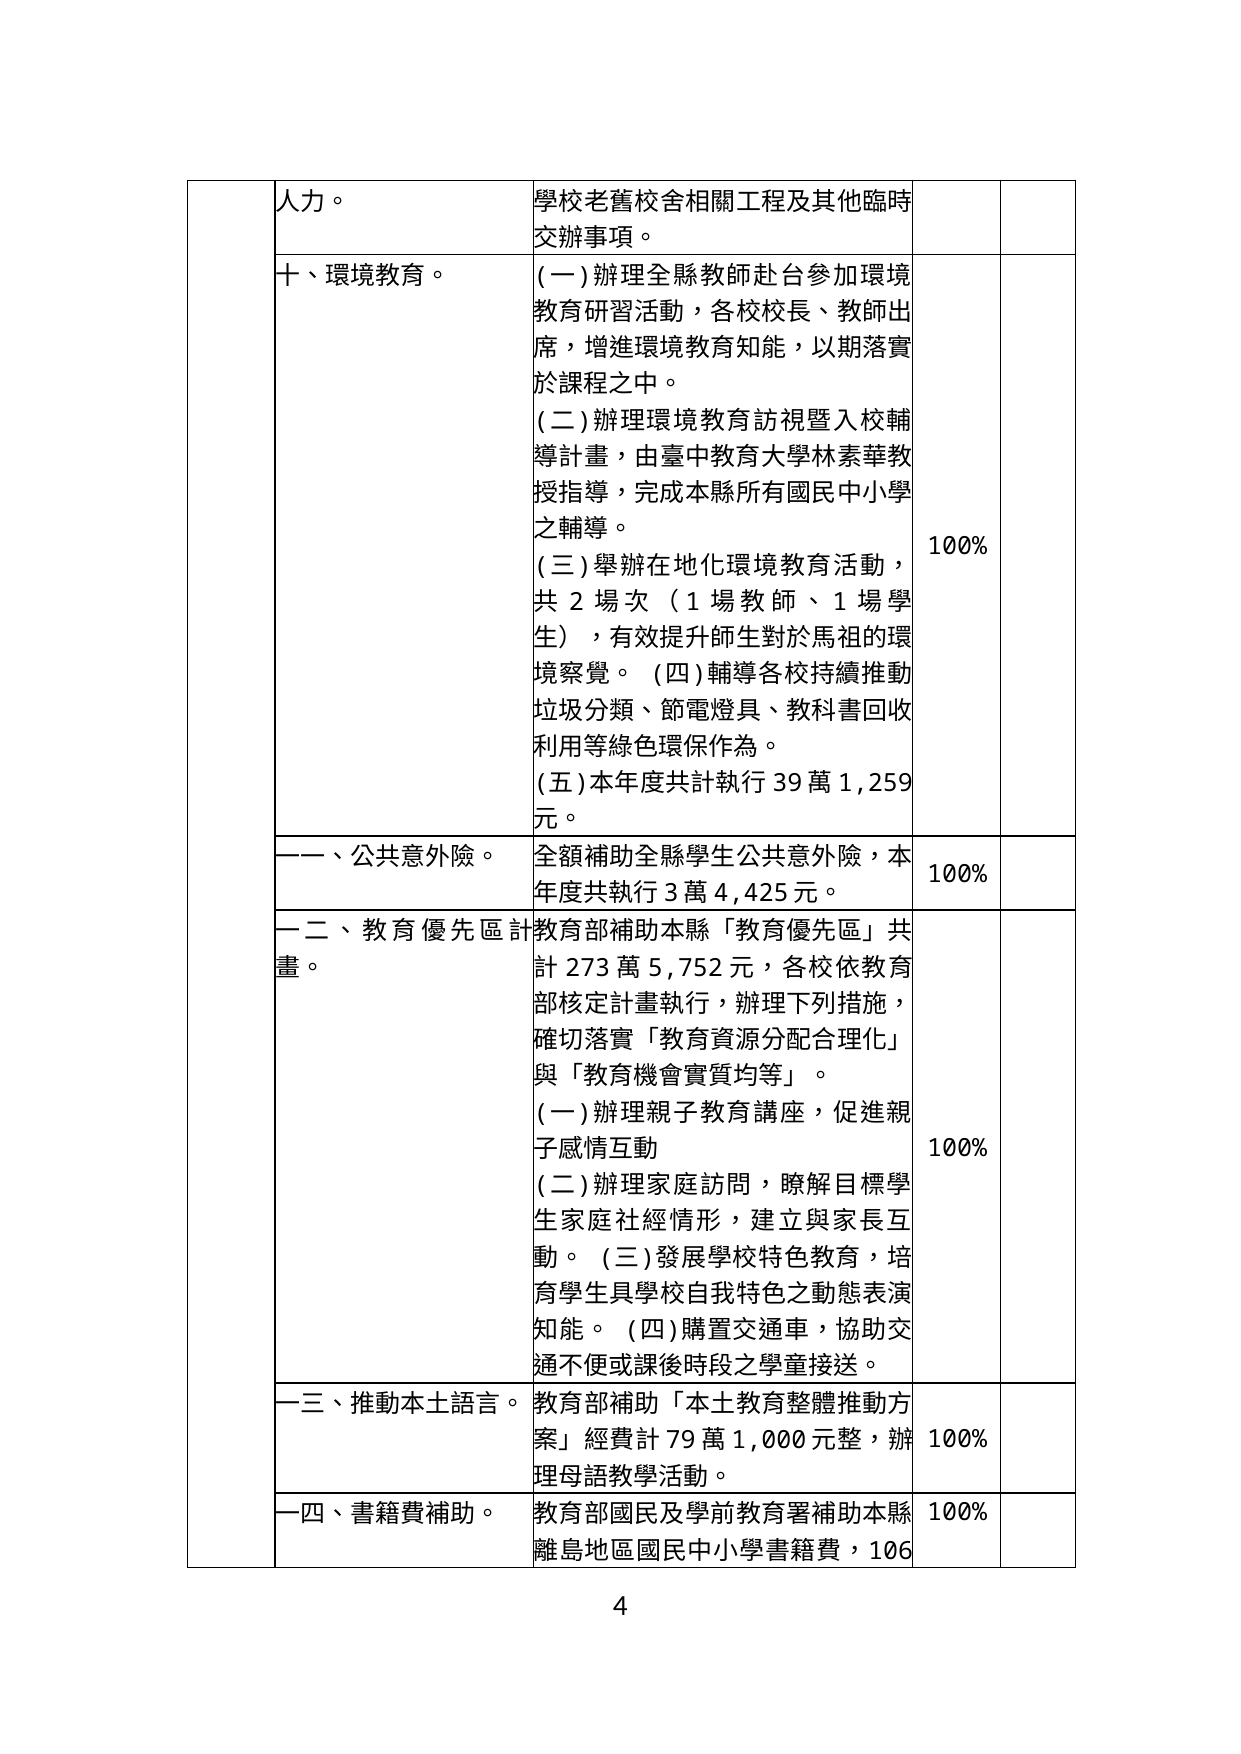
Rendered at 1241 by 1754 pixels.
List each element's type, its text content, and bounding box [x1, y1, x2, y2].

table_cell [913, 181, 1000, 253]
table_cell 十、環境教育。 [276, 255, 533, 835]
table_cell 100% [913, 1384, 1000, 1492]
table_cell [1001, 837, 1075, 909]
table_cell 100% [913, 837, 1000, 909]
table_cell 100% [913, 911, 1000, 1382]
table_cell 100% [913, 1494, 1000, 1566]
table_cell 教育部補助「本土教育整體推動方案」經費計79萬1,000元整，辦理母語教學活動。 [534, 1384, 912, 1492]
table_cell 一二、教育優先區計畫。 [276, 911, 533, 1382]
table_cell 教育部國民及學前教育署補助本縣離島地區國民中小學書籍費，106 [534, 1494, 912, 1566]
table_cell [1001, 181, 1075, 253]
table_cell 本增置人力107年辦理本縣各級學校老舊校舍相關工程及其他臨時交辦事項。 [534, 181, 912, 253]
table_cell (一)辦理全縣教師赴台參加環境教育研習活動，各校校長、教師出席，增進環境教育知能，以期落實於課程之中。 (二)辦理環境教育訪視暨入校輔導計畫，由臺中教育大學林素華教授指導，完成本縣所有國民中小學之輔導。 (三)舉辦在地化環境教育活動，共2場次（1場教師、1場學生），有效提升師生對於馬祖的環境察覺。 (四)輔導各校持續推動垃圾分類、節電燈具、教科書回收利用等綠色環保作為。 (五)本年度共計執行39萬1,259元。 [534, 255, 912, 835]
table_cell 全額補助全縣學生公共意外險，本年度共執行3萬4,425元。 [534, 837, 912, 909]
table_cell 100% [913, 255, 1000, 835]
table_cell 九、老舊校舍專案增置人力。 [276, 181, 533, 253]
table_cell [1001, 1494, 1075, 1566]
table_cell 一三、推動本土語言。 [276, 1384, 533, 1492]
table_cell 一四、書籍費補助。 [276, 1494, 533, 1566]
table_cell 一一、公共意外險。 [276, 837, 533, 909]
table_cell [1001, 1384, 1075, 1492]
table_cell 教育部補助本縣「教育優先區」共計273萬5,752元，各校依教育部核定計畫執行，辦理下列措施，確切落實「教育資源分配合理化」與「教育機會實質均等」。 (一)辦理親子教育講座，促進親子感情互動 (二)辦理家庭訪問，瞭解目標學生家庭社經情形，建立與家長互動。 (三)發展學校特色教育，培育學生具學校自我特色之動態表演知能。 (四)購置交通車，協助交通不便或課後時段之學童接送。 [534, 911, 912, 1382]
table_cell [1001, 911, 1075, 1382]
table_cell [1001, 255, 1075, 835]
